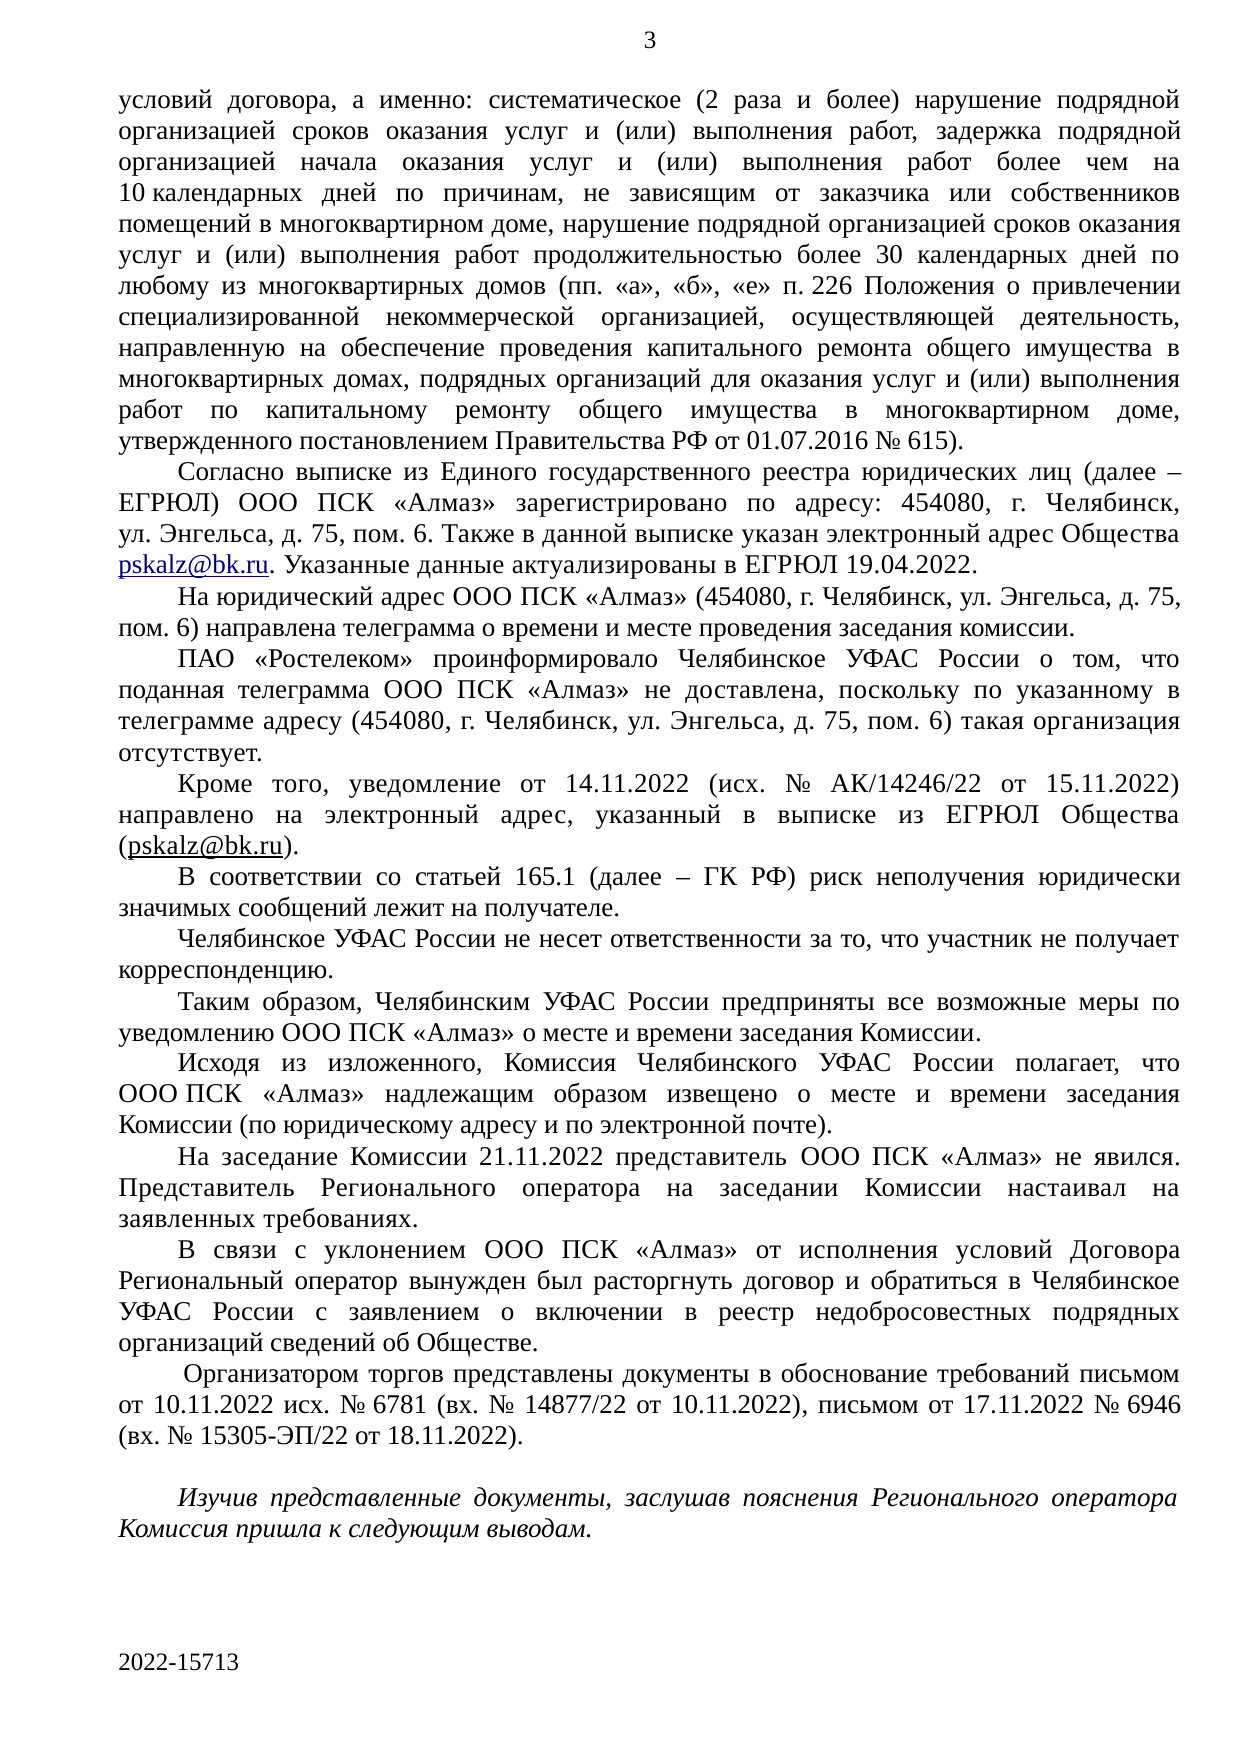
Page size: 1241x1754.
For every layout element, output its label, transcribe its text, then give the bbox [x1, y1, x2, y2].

text На юридический адрес ООО ПСК «Алмаз» (454080, г. Челябинск, ул. Энгельса, д. 75, пом. 6) направлена телеграмма о времени и месте проведения заседания комиссии. [118, 580, 1181, 642]
text На заседание Комиссии 21.11.2022 представитель ООО ПСК «Алмаз» не явился. Представитель Регионального оператора на заседании Комиссии настаивал на заявленных требованиях. [118, 1140, 1181, 1233]
text Таким образом, Челябинским УФАС России предприняты все возможные меры по уведомлению ООО ПСК «Алмаз» о месте и времени заседания Комиссии. [118, 985, 1181, 1047]
text Организатором торгов представлены документы в обоснование требований письмом от 10.11.2022 исх. № 6781 (вх. № 14877/22 от 10.11.2022), письмом от 17.11.2022 № 6946 (вх. № 15305-ЭП/22 от 18.11.2022). [118, 1357, 1181, 1451]
text Кроме того, уведомление от 14.11.2022 (исх. № АК/14246/22 от 15.11.2022) направлено на электронный адрес, указанный в выписке из ЕГРЮЛ Общества (pskalz@bk.ru). [118, 767, 1181, 860]
text условий договора, а именно: систематическое (2 раза и более) нарушение подрядной организацией сроков оказания услуг и (или) выполнения работ, задержка подрядной организацией начала оказания услуг и (или) выполнения работ более чем на 10 календарных дней по причинам, не зависящим от заказчика или собственников помещений в многоквартирном доме, нарушение подрядной организацией сроков оказания услуг и (или) выполнения работ продолжительностью более 30 календарных дней по любому из многоквартирных домов (пп. «а», «б», «е» п. 226 Положения о привлечении специализированной некоммерческой организацией, осуществляющей деятельность, направленную на обеспечение проведения капитального ремонта общего имущества в многоквартирных домах, подрядных организаций для оказания услуг и (или) выполнения работ по капитальному ремонту общего имущества в многоквартирном доме, утвержденного постановлением Правительства РФ от 01.07.2016 № 615). [118, 83, 1181, 456]
text В соответствии со статьей 165.1 (далее – ГК РФ) риск неполучения юридически значимых сообщений лежит на получателе. [118, 860, 1181, 922]
text В связи с уклонением ООО ПСК «Алмаз» от исполнения условий Договора Региональный оператор вынужден был расторгнуть договор и обратиться в Челябинское УФАС России с заявлением о включении в реестр недобросовестных подрядных организаций сведений об Обществе. [118, 1233, 1181, 1357]
text Изучив представленные документы, заслушав пояснения Регионального оператора Комиссия пришла к следующим выводам. [118, 1482, 1181, 1544]
text Исходя из изложенного, Комиссия Челябинского УФАС России полагает, что ООО ПСК «Алмаз» надлежащим образом извещено о месте и времени заседания Комиссии (по юридическому адресу и по электронной почте). [118, 1047, 1181, 1140]
text Согласно выписке из Единого государственного реестра юридических лиц (далее – ЕГРЮЛ) ООО ПСК «Алмаз» зарегистрировано по адресу: 454080, г. Челябинск, ул. Энгельса, д. 75, пом. 6. Также в данной выписке указан электронный адрес Общества pskalz@bk.ru. Указанные данные актуализированы в ЕГРЮЛ 19.04.2022. [118, 456, 1181, 580]
text ПАО «Ростелеком» проинформировало Челябинское УФАС России о том, что поданная телеграмма ООО ПСК «Алмаз» не доставлена, поскольку по указанному в телеграмме адресу (454080, г. Челябинск, ул. Энгельса, д. 75, пом. 6) такая организация отсутствует. [118, 642, 1181, 767]
text Челябинское УФАС России не несет ответственности за то, что участник не получает корреспонденцию. [118, 922, 1181, 985]
